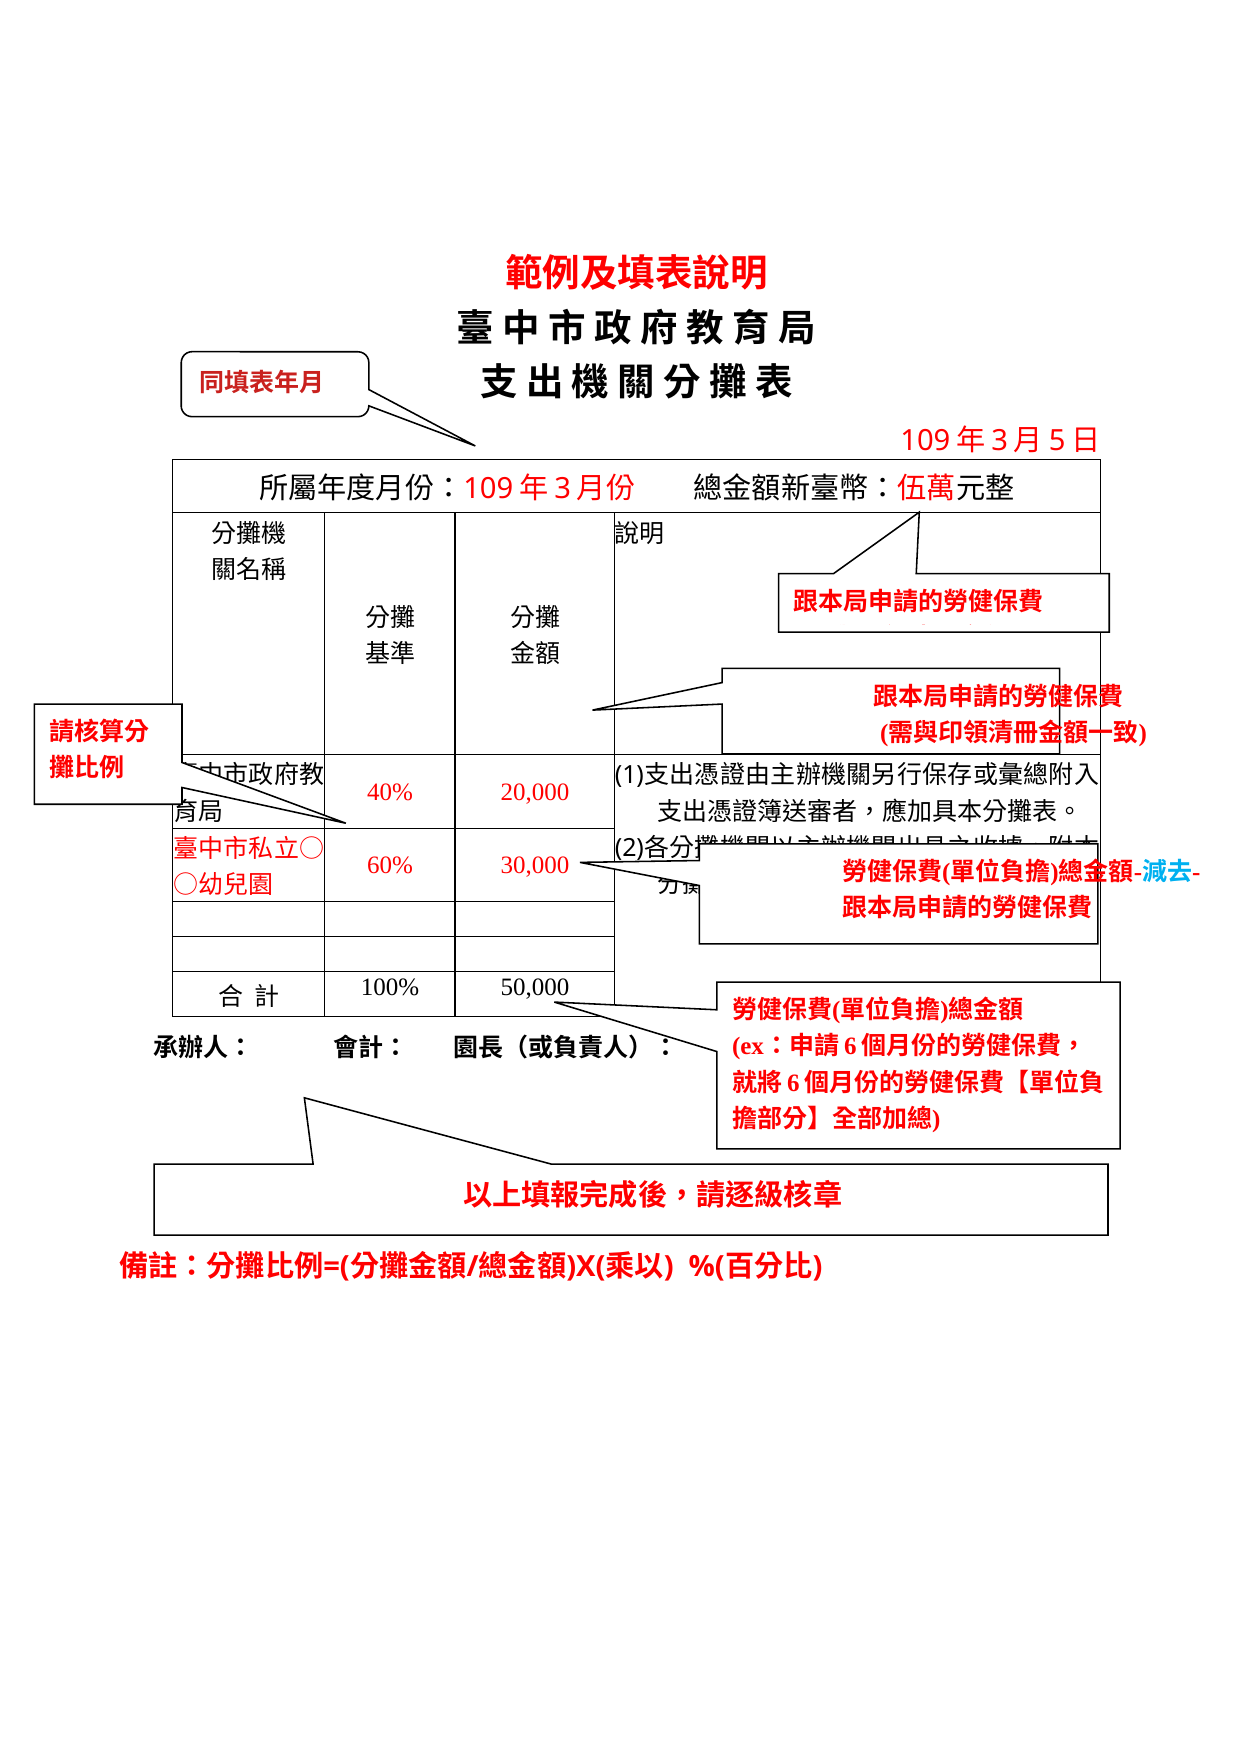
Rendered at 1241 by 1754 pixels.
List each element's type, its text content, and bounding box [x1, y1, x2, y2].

table_cell 說明 [615, 513, 1100, 754]
table_cell [456, 902, 614, 936]
table_cell [140, 901, 172, 936]
table_cell 所屬年度月份：109年3月份 總金額新臺幣：伍萬元整 [173, 460, 1100, 512]
table_cell [140, 459, 172, 512]
table_cell [364, 408, 393, 417]
table_cell [140, 352, 173, 417]
table_cell (1)支出憑證由主辦機關另行保存或彙總附入支出憑證簿送審者，應加具本分攤表。 (2)各分攤機關以主辦機關出具之收據，附本分攤表。 [615, 871, 1100, 1008]
table_cell 50,000 [456, 972, 614, 1016]
table_cell (1)支出憑證由主辦機關另行保存或彙總附入支出憑證簿送審者，應加具本分攤表。 (2)各分攤機關以主辦機關出具之收據，附本分攤表。 [615, 755, 1100, 862]
table_cell 合 計 [173, 972, 324, 1016]
text 以上填報完成後，請逐級核章 [169, 1172, 1093, 1214]
table_cell [456, 937, 614, 971]
text 勞健保費(單位負擔)總金額 (ex：申請6個月份的勞健保費，就將6個月份的勞健保費【單位負擔部分】全部加總) [732, 989, 1105, 1134]
text 承辦人： 會計： 園長（或負責人）： [89, 1017, 716, 1072]
table_cell [140, 828, 172, 901]
table_cell 分攤 基準 [325, 513, 454, 754]
table_cell 60% [325, 829, 454, 901]
table_cell [140, 971, 172, 1016]
text [1121, 1017, 1152, 1072]
table_cell 109年3月5日 [173, 417, 1100, 459]
table_cell [325, 937, 454, 971]
table_cell [173, 902, 324, 936]
table_cell [173, 937, 324, 971]
table_cell 臺中市私立○○幼兒園 [173, 829, 324, 901]
table_cell 支 出 機 關 分 攤 表 [365, 352, 1100, 417]
table_cell [140, 512, 172, 703]
table_cell 臺中市政府教育局 [173, 789, 324, 827]
table_cell 40% [325, 755, 454, 827]
table_cell 臺中市政府教育局 [183, 755, 324, 813]
table_cell 100% [325, 972, 454, 1016]
table_cell 20,000 [456, 755, 614, 827]
table_cell [325, 902, 454, 936]
table_cell 分攤機 關名稱 [173, 513, 324, 754]
table_cell [140, 936, 172, 971]
table_cell [173, 352, 186, 417]
table_cell 分攤 金額 [456, 513, 614, 754]
table_cell 30,000 [456, 829, 614, 901]
text 備註：分攤比例=(分攤金額/總金額)X(乘以) %(百分比) [89, 1236, 1152, 1290]
table_cell [140, 417, 173, 459]
table_cell [140, 140, 173, 352]
table_cell 範例及填表說明 臺 中 市 政 府 教 育 局 [173, 140, 1100, 352]
table_cell [140, 806, 172, 827]
